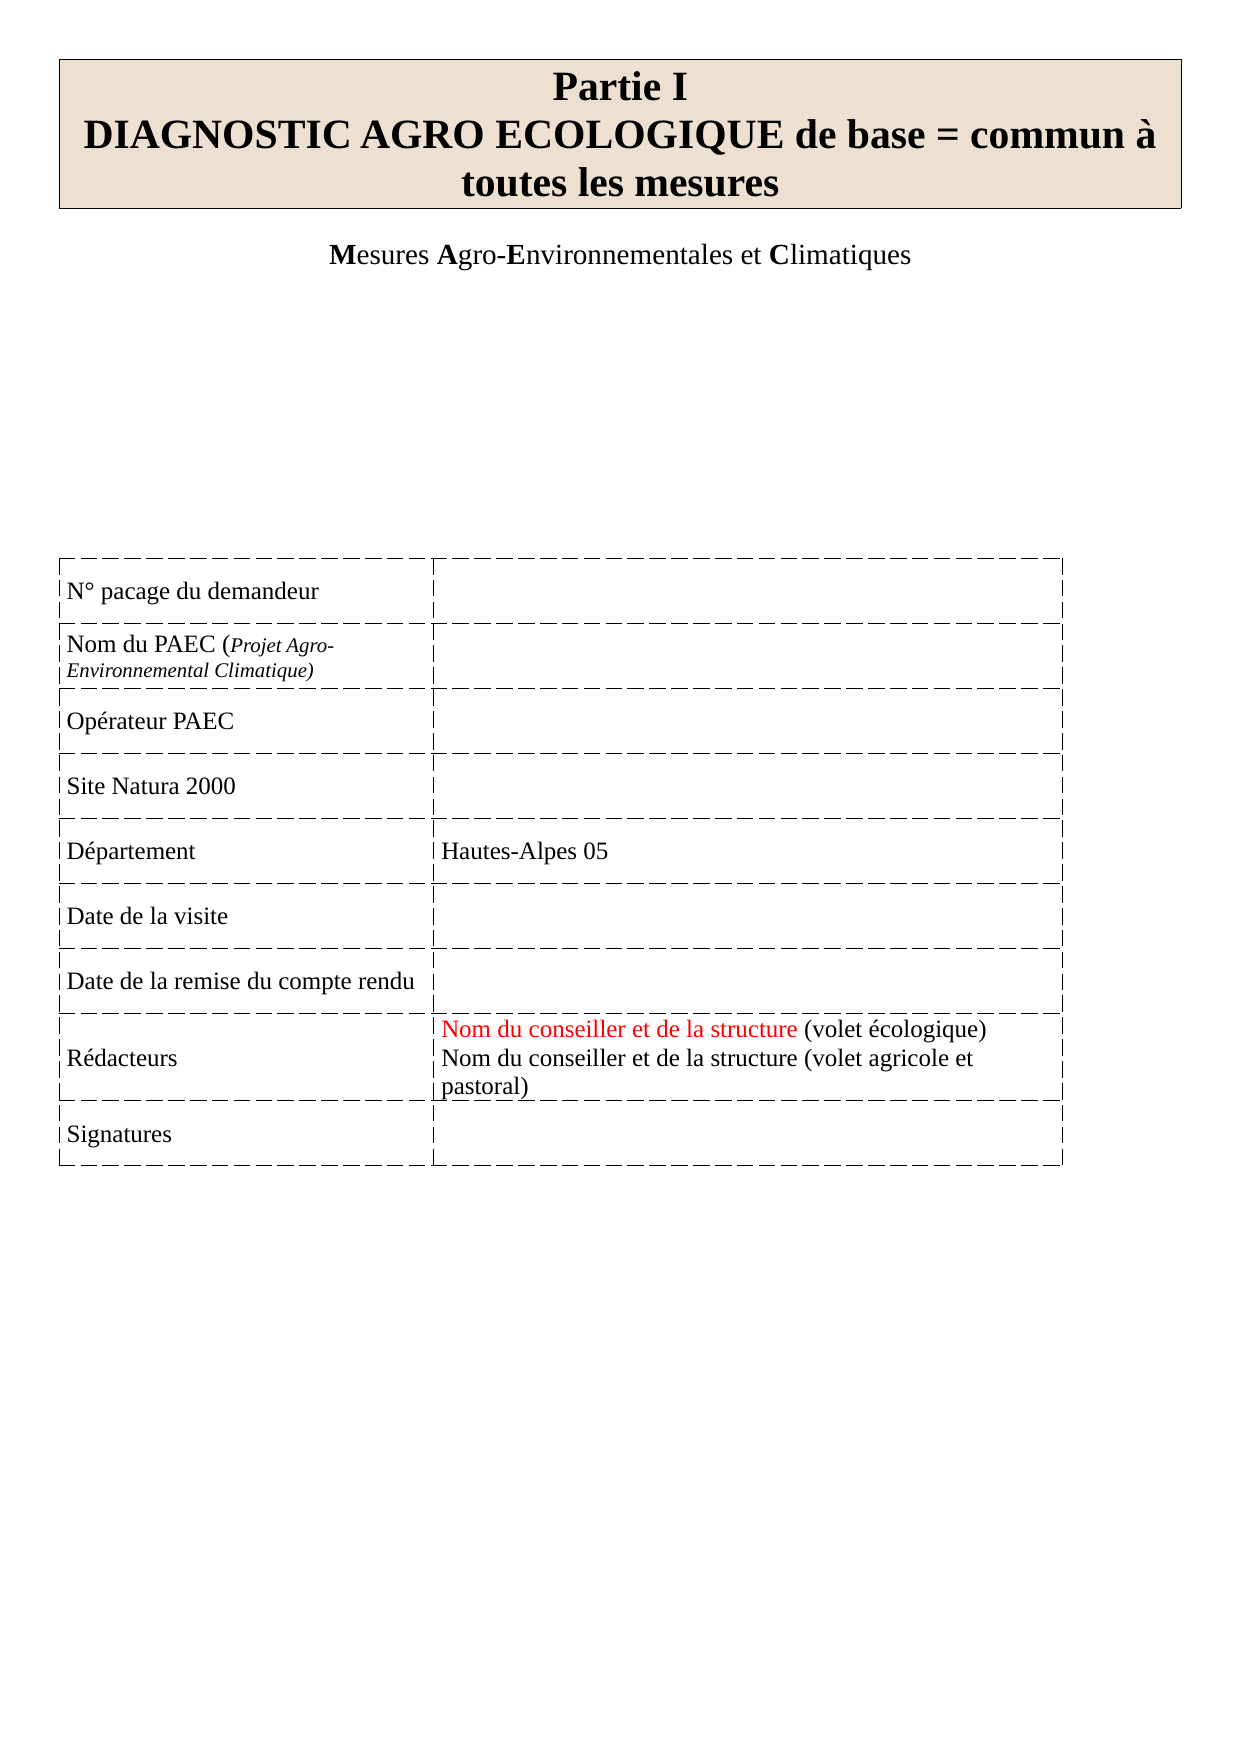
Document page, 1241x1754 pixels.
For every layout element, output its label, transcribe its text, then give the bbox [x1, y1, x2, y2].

table_cell [434, 883, 1062, 948]
table_header [434, 558, 1062, 623]
table_cell Date de la remise du compte rendu [59, 948, 434, 1013]
table_cell Date de la visite [59, 883, 434, 948]
table_cell [434, 753, 1062, 818]
table_cell Nom du conseiller et de la structure (volet écologique) Nom du conseiller et de la structure (volet agricole et pastoral) [434, 1013, 1062, 1100]
text DIAGNOSTIC AGRO ECOLOGIQUE de base = commun à toutes les mesures [60, 107, 1181, 208]
table_cell Opérateur PAEC [59, 688, 434, 753]
table_cell [434, 948, 1062, 1013]
text Mesures Agro-Environnementales et Climatiques [59, 237, 1181, 270]
table_cell Nom du PAEC (Projet Agro-Environnemental Climatique) [59, 623, 434, 688]
table_cell Département [59, 818, 434, 883]
table_header N° pacage du demandeur [59, 558, 434, 623]
text Partie I [60, 60, 1181, 107]
table_cell Rédacteurs [59, 1013, 434, 1100]
table_cell Site Natura 2000 [59, 753, 434, 818]
table_cell [434, 623, 1062, 688]
table_cell Signatures [59, 1100, 434, 1165]
table_cell Hautes-Alpes 05 [434, 818, 1062, 883]
table_cell [434, 688, 1062, 753]
table_cell [434, 1100, 1062, 1165]
